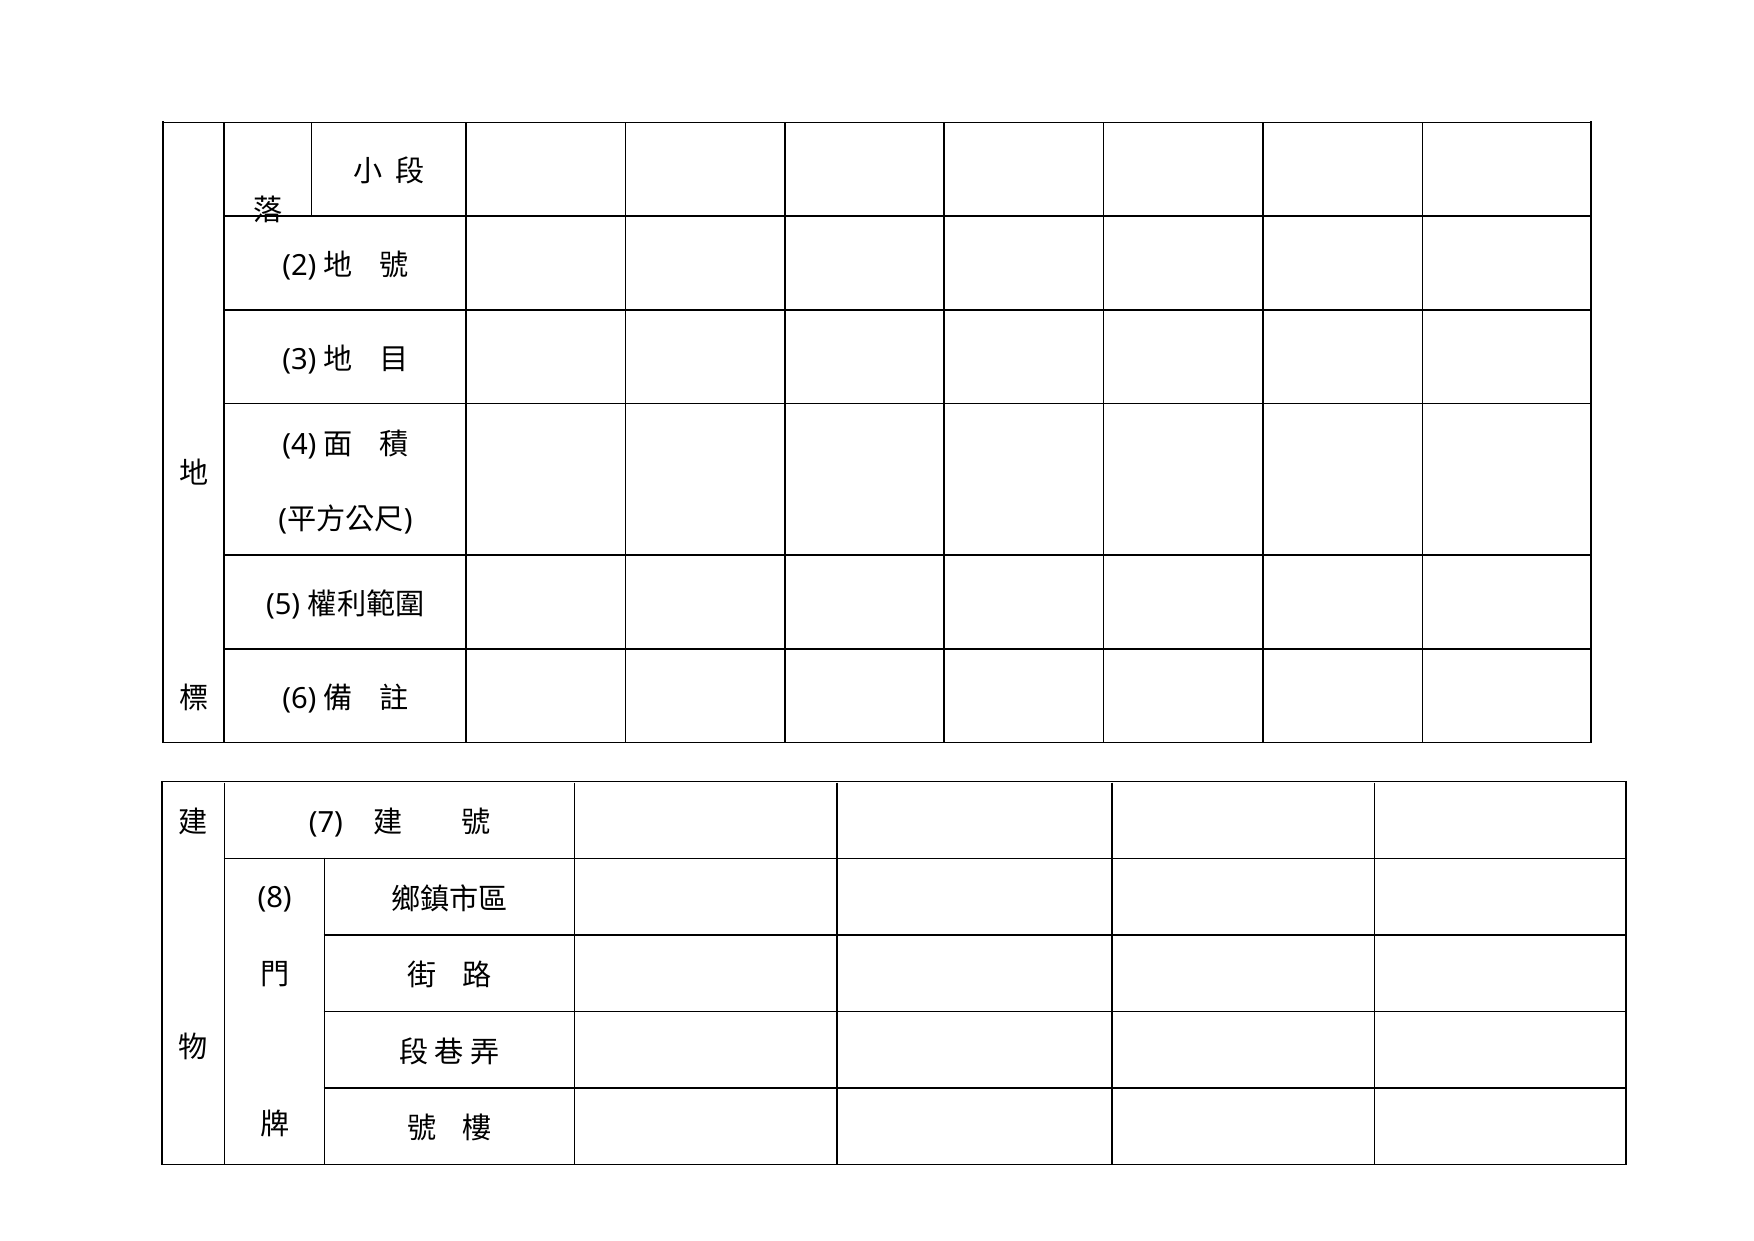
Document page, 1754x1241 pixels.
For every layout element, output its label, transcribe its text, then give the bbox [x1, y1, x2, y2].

table_cell [1423, 404, 1590, 554]
table_cell 落 [225, 123, 311, 215]
table_header 建 物 [163, 782, 224, 1164]
table_cell [1423, 217, 1590, 309]
table_cell [1264, 311, 1422, 403]
table_cell [786, 123, 943, 215]
table_cell [1113, 936, 1374, 1011]
table_cell [1104, 556, 1262, 648]
table_cell 段 巷 弄 [325, 1012, 574, 1087]
table_cell [1264, 650, 1422, 742]
table_cell [1264, 556, 1422, 648]
table_cell [1423, 311, 1590, 403]
table_cell [786, 404, 943, 554]
table_header [575, 782, 837, 857]
table_cell 號 樓 [325, 1089, 574, 1164]
table_cell [945, 650, 1103, 742]
table_cell [945, 217, 1103, 309]
table_cell [945, 556, 1103, 648]
table_header [1113, 782, 1374, 857]
table_cell [626, 217, 784, 309]
table_cell [1104, 404, 1262, 554]
table_header [838, 782, 1112, 857]
table_cell [467, 650, 625, 742]
table_cell [1264, 123, 1422, 215]
table_cell 土 地 標 示 [164, 123, 223, 742]
table_header [1375, 782, 1625, 857]
table_cell [467, 217, 625, 309]
table_cell [575, 1012, 836, 1087]
table_cell (6) 備 註 [225, 650, 465, 742]
table_cell [1113, 859, 1374, 934]
table_cell [575, 936, 836, 1011]
table_cell (2) 地 號 [225, 217, 465, 309]
table_cell [786, 556, 943, 648]
table_cell [1375, 1089, 1625, 1164]
table_cell [1375, 1012, 1625, 1087]
table_cell [1264, 404, 1422, 554]
table_cell [838, 936, 1111, 1011]
table_cell [1113, 1012, 1374, 1087]
table_cell [575, 1089, 836, 1164]
table_cell [838, 1089, 1111, 1164]
table_cell [945, 123, 1103, 215]
table_cell [1104, 311, 1262, 403]
table_cell 小 段 [312, 123, 465, 215]
table_cell [838, 859, 1111, 934]
table_cell 街 路 [325, 936, 574, 1011]
table_cell [467, 123, 625, 215]
table_cell [786, 311, 943, 403]
table_cell [1104, 217, 1262, 309]
table_cell [945, 404, 1103, 554]
table_cell [1423, 650, 1590, 742]
table_cell [1423, 556, 1590, 648]
table_cell [1104, 123, 1262, 215]
table_cell [1423, 123, 1590, 215]
table_cell (8) 門 牌 [225, 859, 324, 1164]
table_cell (4) 面 積 (平方公尺) [225, 404, 465, 554]
table_cell [626, 123, 784, 215]
table_cell [626, 404, 784, 554]
table_cell [786, 650, 943, 742]
table_cell 鄉鎮市區 [325, 859, 574, 934]
table_cell [467, 404, 625, 554]
table_cell [467, 311, 625, 403]
table_cell [1375, 859, 1625, 934]
table_cell [626, 650, 784, 742]
table_header (7) 建 號 [225, 782, 574, 857]
table_cell [1113, 1089, 1374, 1164]
table_cell [1375, 936, 1625, 1011]
table_cell [1104, 650, 1262, 742]
table_cell [575, 859, 836, 934]
table_cell [945, 311, 1103, 403]
table_cell [1264, 217, 1422, 309]
table_cell [786, 217, 943, 309]
table_cell [626, 556, 784, 648]
table_cell [838, 1012, 1111, 1087]
table_cell [467, 556, 625, 648]
table_cell (3) 地 目 [225, 311, 465, 403]
table_cell (5) 權利範圍 [225, 556, 465, 648]
table_cell [626, 311, 784, 403]
